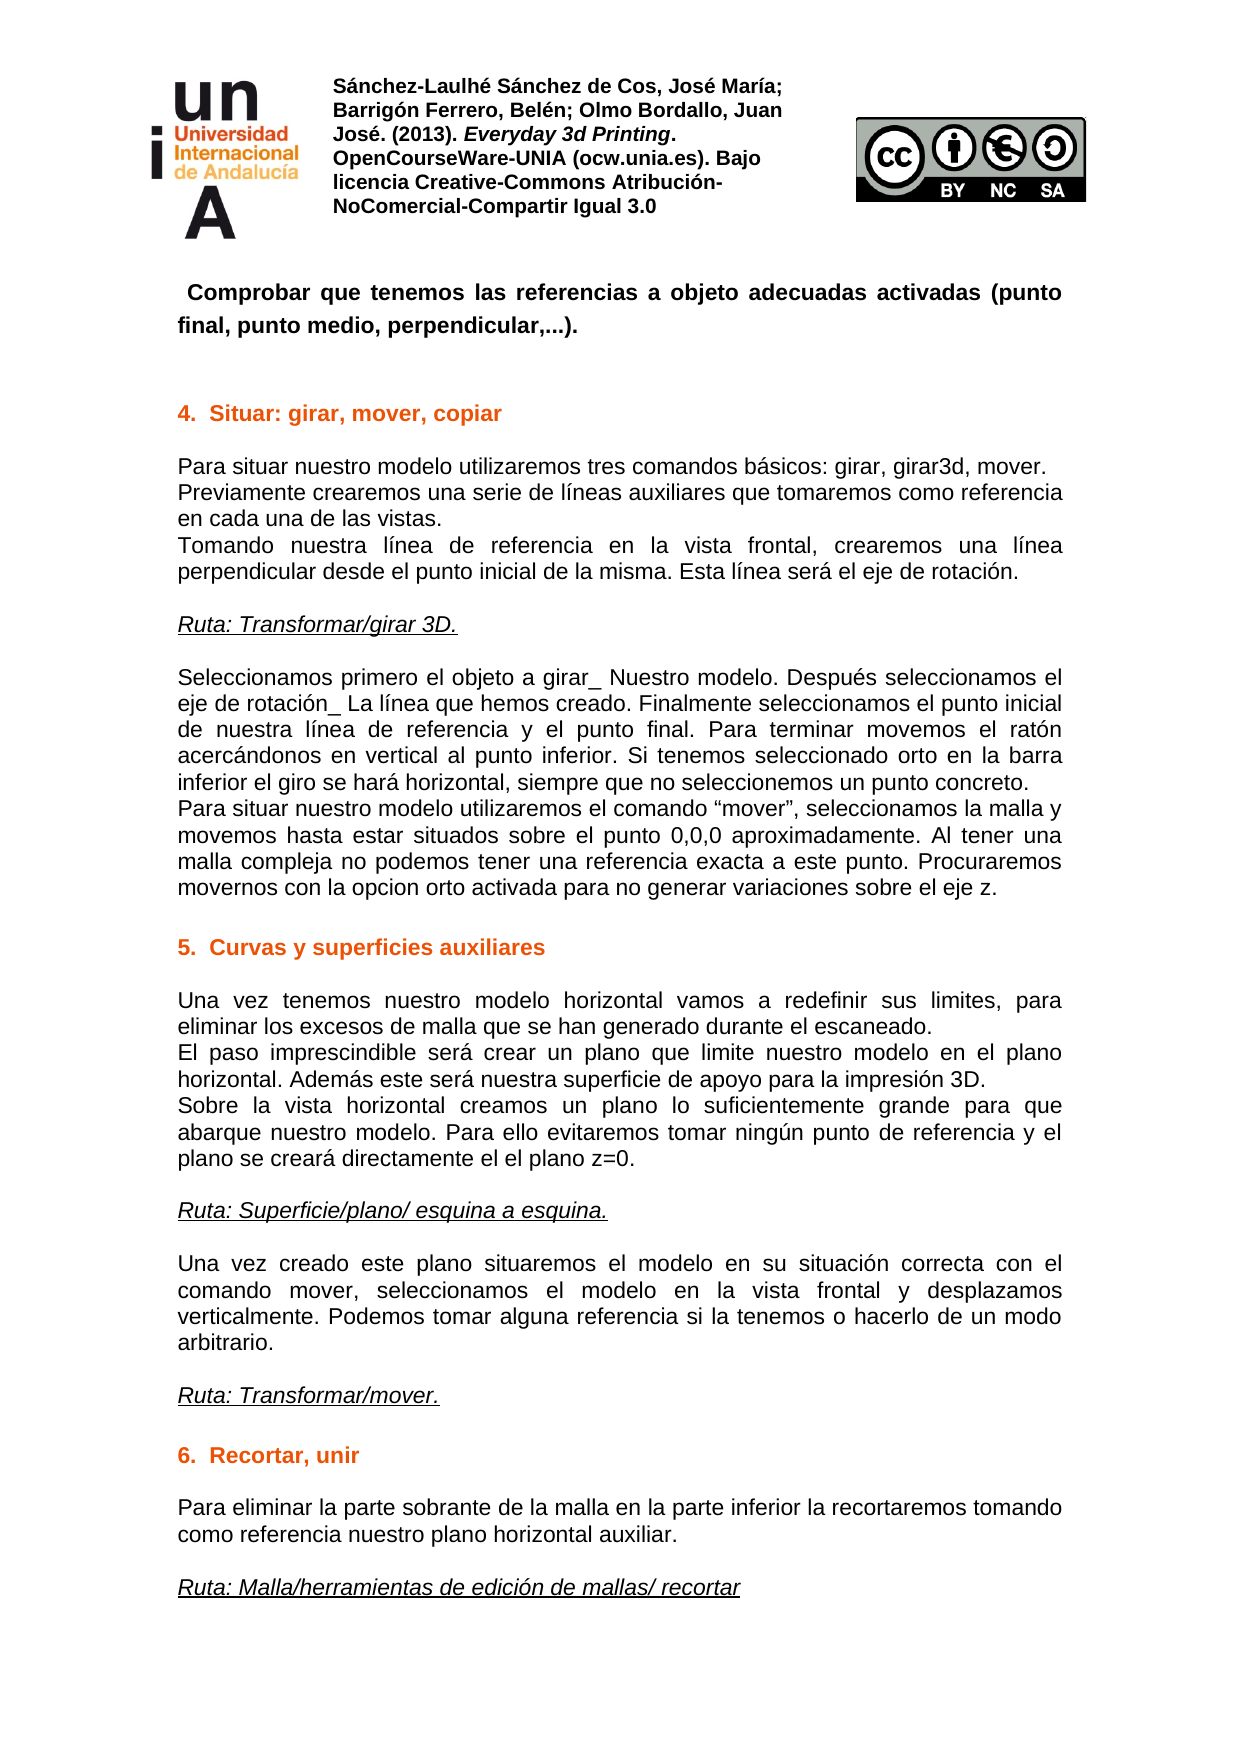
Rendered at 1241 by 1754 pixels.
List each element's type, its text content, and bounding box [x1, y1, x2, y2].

text Ruta: Transformar/girar 3D. [177, 611, 1063, 637]
text Ruta: Superficie/plano/ esquina a esquina. [177, 1197, 1063, 1224]
text Una vez creado este plano situaremos el modelo en su situación correcta con el comando mover, seleccionamos el modelo en la vista frontal y desplazamos verticalmente. Podemos tomar alguna referencia si la tenemos o hacerlo de un modo arbitrario. [177, 1250, 1063, 1356]
text Para situar nuestro modelo utilizaremos tres comandos básicos: girar, girar3d, mover. [177, 453, 1063, 479]
text Ruta: Transformar/mover. [177, 1382, 1063, 1408]
text 6. Recortar, unir [177, 1442, 1063, 1468]
text Seleccionamos primero el objeto a girar_ Nuestro modelo. Después seleccionamos el eje de rotación_ La línea que hemos creado. Finalmente seleccionamos el punto inicial de nuestra línea de referencia y el punto final. Para terminar movemos el ratón acercándonos en vertical al punto inferior. Si tenemos seleccionado orto en la barra inferior el giro se hará horizontal, siempre que no seleccionemos un punto concreto. [177, 663, 1063, 795]
text Una vez tenemos nuestro modelo horizontal vamos a redefinir sus limites, para eliminar los excesos de malla que se han generado durante el escaneado. [177, 987, 1063, 1039]
text Tomando nuestra línea de referencia en la vista frontal, crearemos una línea perpendicular desde el punto inicial de la misma. Esta línea será el eje de rotación. [177, 532, 1063, 584]
text Previamente crearemos una serie de líneas auxiliares que tomaremos como referencia en cada una de las vistas. [177, 479, 1063, 532]
text Comprobar que tenemos las referencias a objeto adecuadas activadas (punto final, punto medio, perpendicular,...). [177, 273, 1063, 340]
text 5. Curvas y superficies auxiliares [177, 934, 1063, 960]
text Para situar nuestro modelo utilizaremos el comando “mover”, seleccionamos la malla y movemos hasta estar situados sobre el punto 0,0,0 aproximadamente. Al tener una malla compleja no podemos tener una referencia exacta a este punto. Procuraremos movernos con la opcion orto activada para no generar variaciones sobre el eje z. [177, 795, 1063, 901]
text El paso imprescindible será crear un plano que limite nuestro modelo en el plano horizontal. Además este será nuestra superficie de apoyo para la impresión 3D. [177, 1039, 1063, 1092]
text Ruta: Malla/herramientas de edición de mallas/ recortar [177, 1573, 1063, 1600]
text Para eliminar la parte sobrante de la malla en la parte inferior la recortaremos tomando como referencia nuestro plano horizontal auxiliar. [177, 1494, 1063, 1547]
text 4. Situar: girar, mover, copiar [177, 400, 1063, 426]
text Sobre la vista horizontal creamos un plano lo suficientemente grande para que abarque nuestro modelo. Para ello evitaremos tomar ningún punto de referencia y el plano se creará directamente el el plano z=0. [177, 1092, 1063, 1171]
